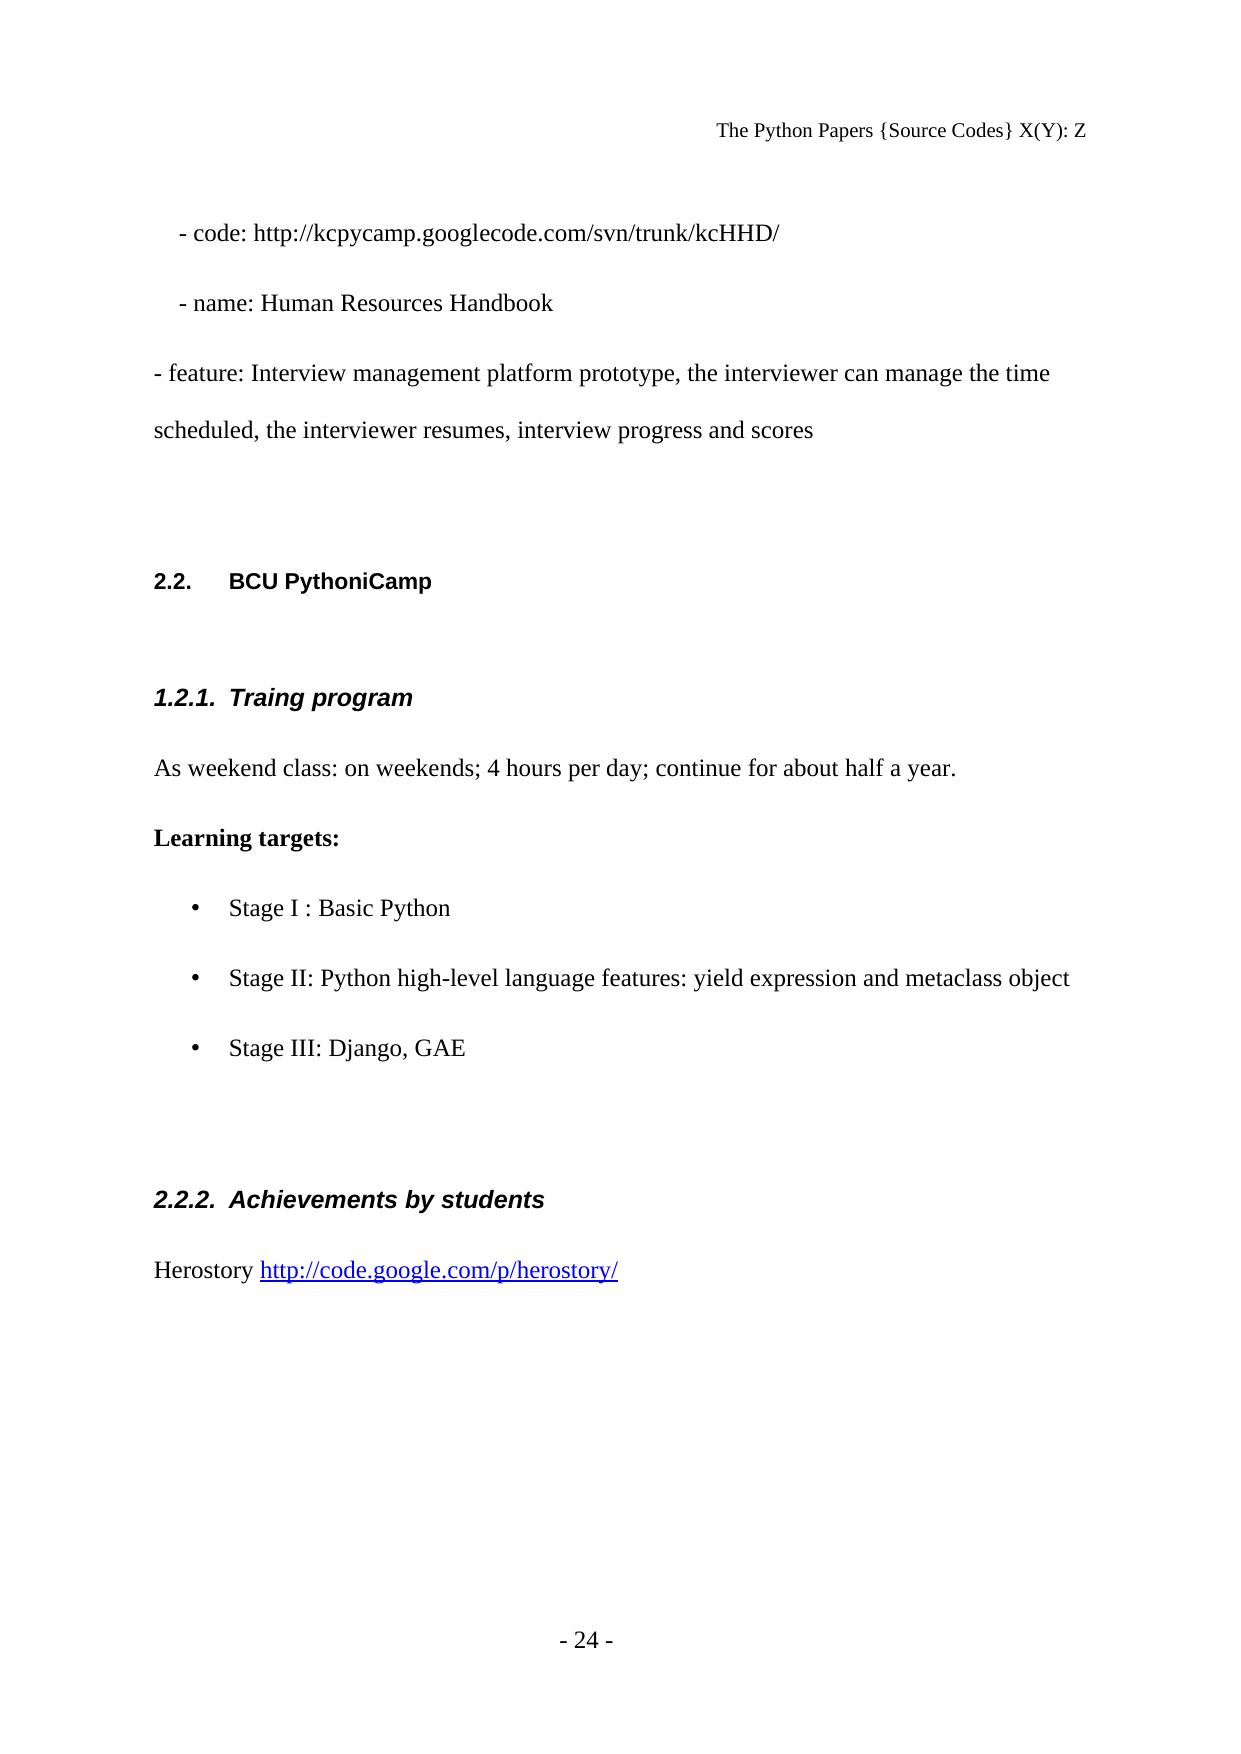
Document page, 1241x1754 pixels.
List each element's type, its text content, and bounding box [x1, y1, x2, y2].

subtitle 2.2. BCU PythoniCamp [153, 568, 1087, 594]
list Stage I : Basic Python [191, 893, 1087, 922]
list Stage II: Python high-level language features: yield expression and metaclass object [191, 963, 1087, 992]
list Stage III: Django, GAE [191, 1033, 1087, 1062]
text - feature: Interview management platform prototype, the interviewer can manage the time scheduled, the interviewer resumes, interview progress and scores [153, 358, 1087, 444]
text Herostory http://code.google.com/p/herostory/ [153, 1255, 1087, 1284]
text - code: http://kcpycamp.googlecode.com/svn/trunk/kcHHD/ [153, 218, 1087, 246]
text - name: Human Resources Handbook [153, 288, 1087, 316]
text Learning targets: [153, 823, 1087, 852]
subtitle 2.2.2. Achievements by students [153, 1185, 1087, 1214]
subtitle 1.2.1. Traing program [153, 683, 1087, 712]
text As weekend class: on weekends; 4 hours per day; continue for about half a year. [153, 753, 1087, 782]
